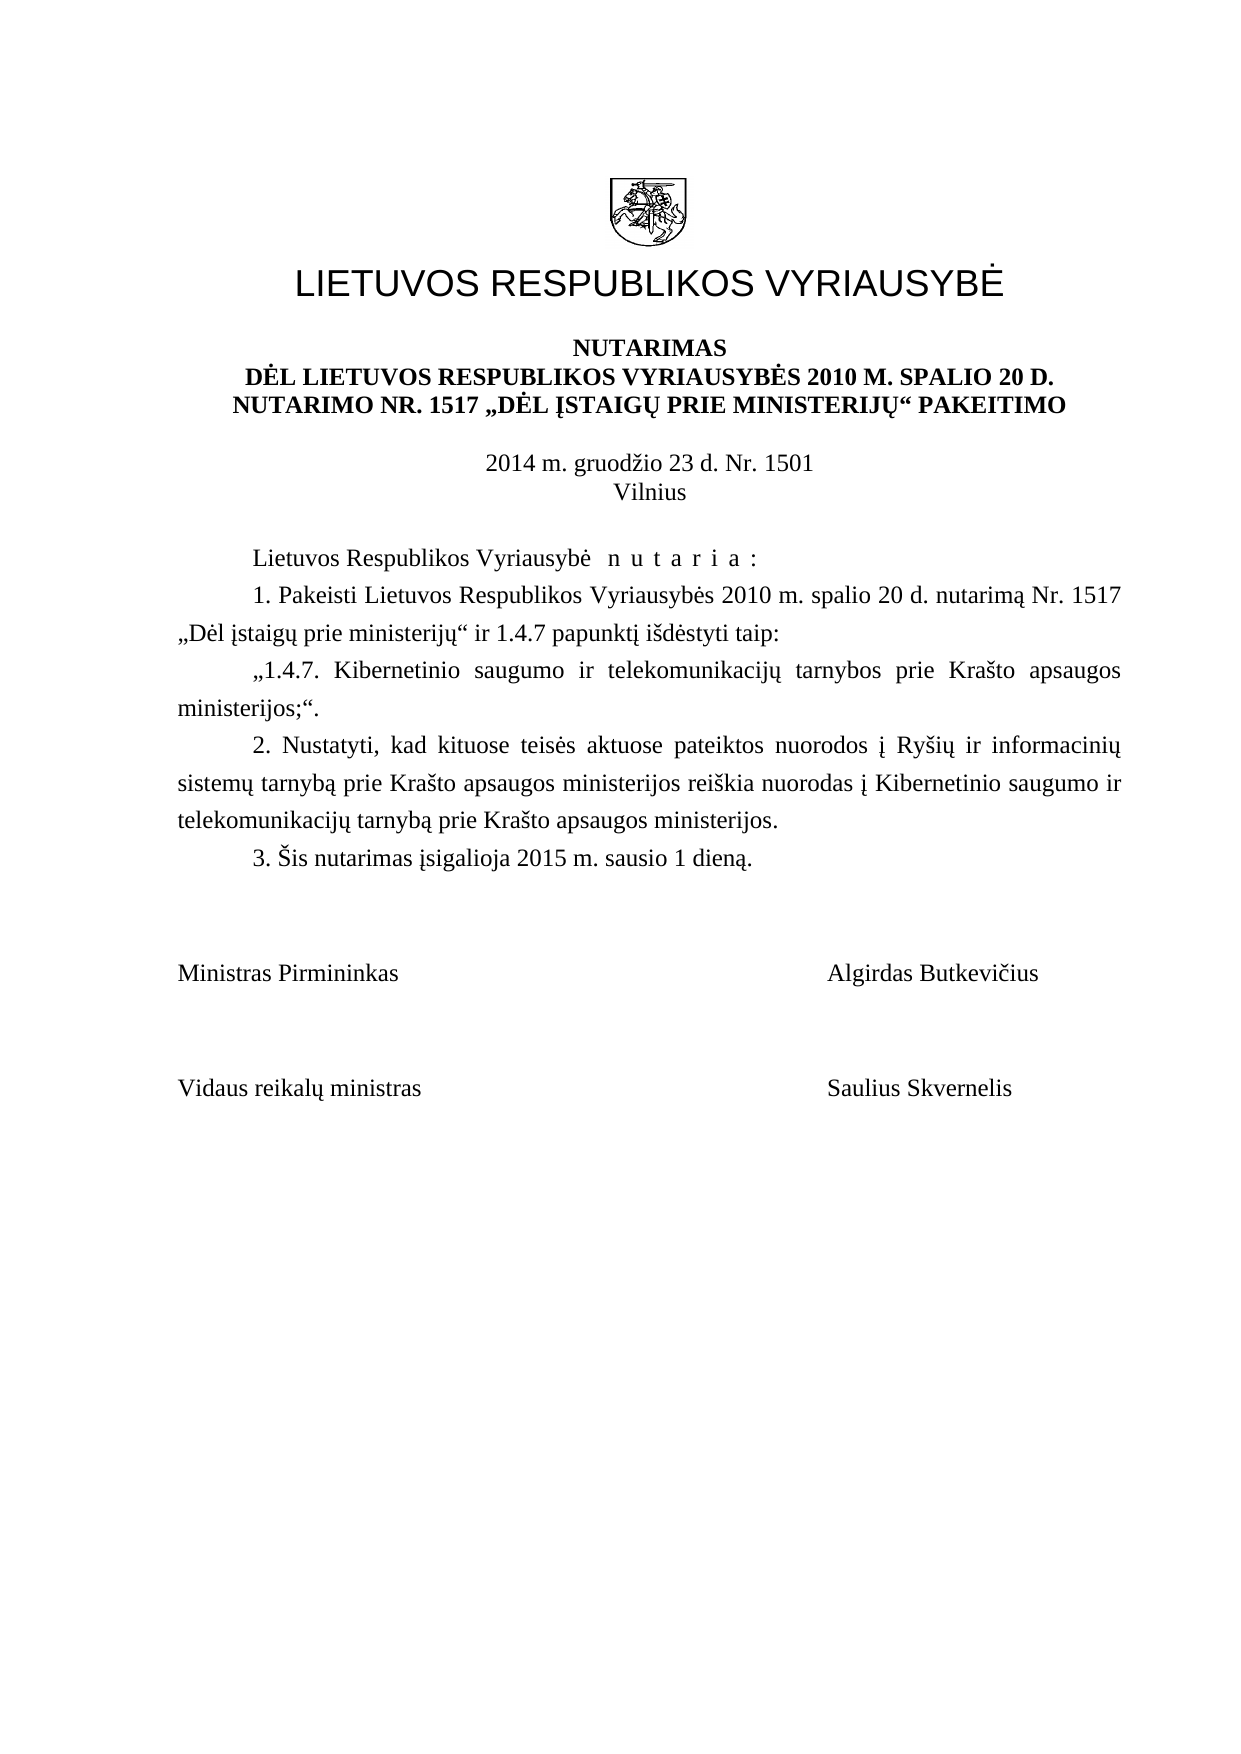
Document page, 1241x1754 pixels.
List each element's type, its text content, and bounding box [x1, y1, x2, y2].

text Vidaus reikalų ministras Saulius Skvernelis [177, 1073, 1122, 1102]
text 3. Šis nutarimas įsigalioja 2015 m. sausio 1 dieną. [177, 834, 1122, 872]
text Dėl LIETUVOS RESPUBLIKOS VYRIAUSYBĖS 2010 M. SPALIO 20 D. NUTARIMO NR. 1517 „DĖL ĮSTAIGŲ PRIE MINISTERIJŲ“ pakeitimo [177, 362, 1122, 419]
text Lietuvos Respublikos Vyriausybė [177, 261, 1122, 304]
text 2. Nustatyti, kad kituose teisės aktuose pateiktos nuorodos į Ryšių ir informacinių sistemų tarnybą prie Krašto apsaugos ministerijos reiškia nuorodas į Kibernetinio saugumo ir telekomunikacijų tarnybą prie Krašto apsaugos ministerijos. [177, 722, 1122, 834]
text „1.4.7. Kibernetinio saugumo ir telekomunikacijų tarnybos prie Krašto apsaugos ministerijos;“. [177, 647, 1122, 722]
text nutarimas [177, 333, 1122, 362]
text Ministras Pirmininkas Algirdas Butkevičius [177, 958, 1122, 987]
text Lietuvos Respublikos Vyriausybė nutaria: [177, 534, 1122, 572]
text 2014 m. gruodžio 23 d. Nr. 1501 Vilnius [177, 448, 1122, 505]
text 1. Pakeisti Lietuvos Respublikos Vyriausybės 2010 m. spalio 20 d. nutarimą Nr. 1517 „Dėl įstaigų prie ministerijų“ ir 1.4.7 papunktį išdėstyti taip: [177, 572, 1122, 647]
